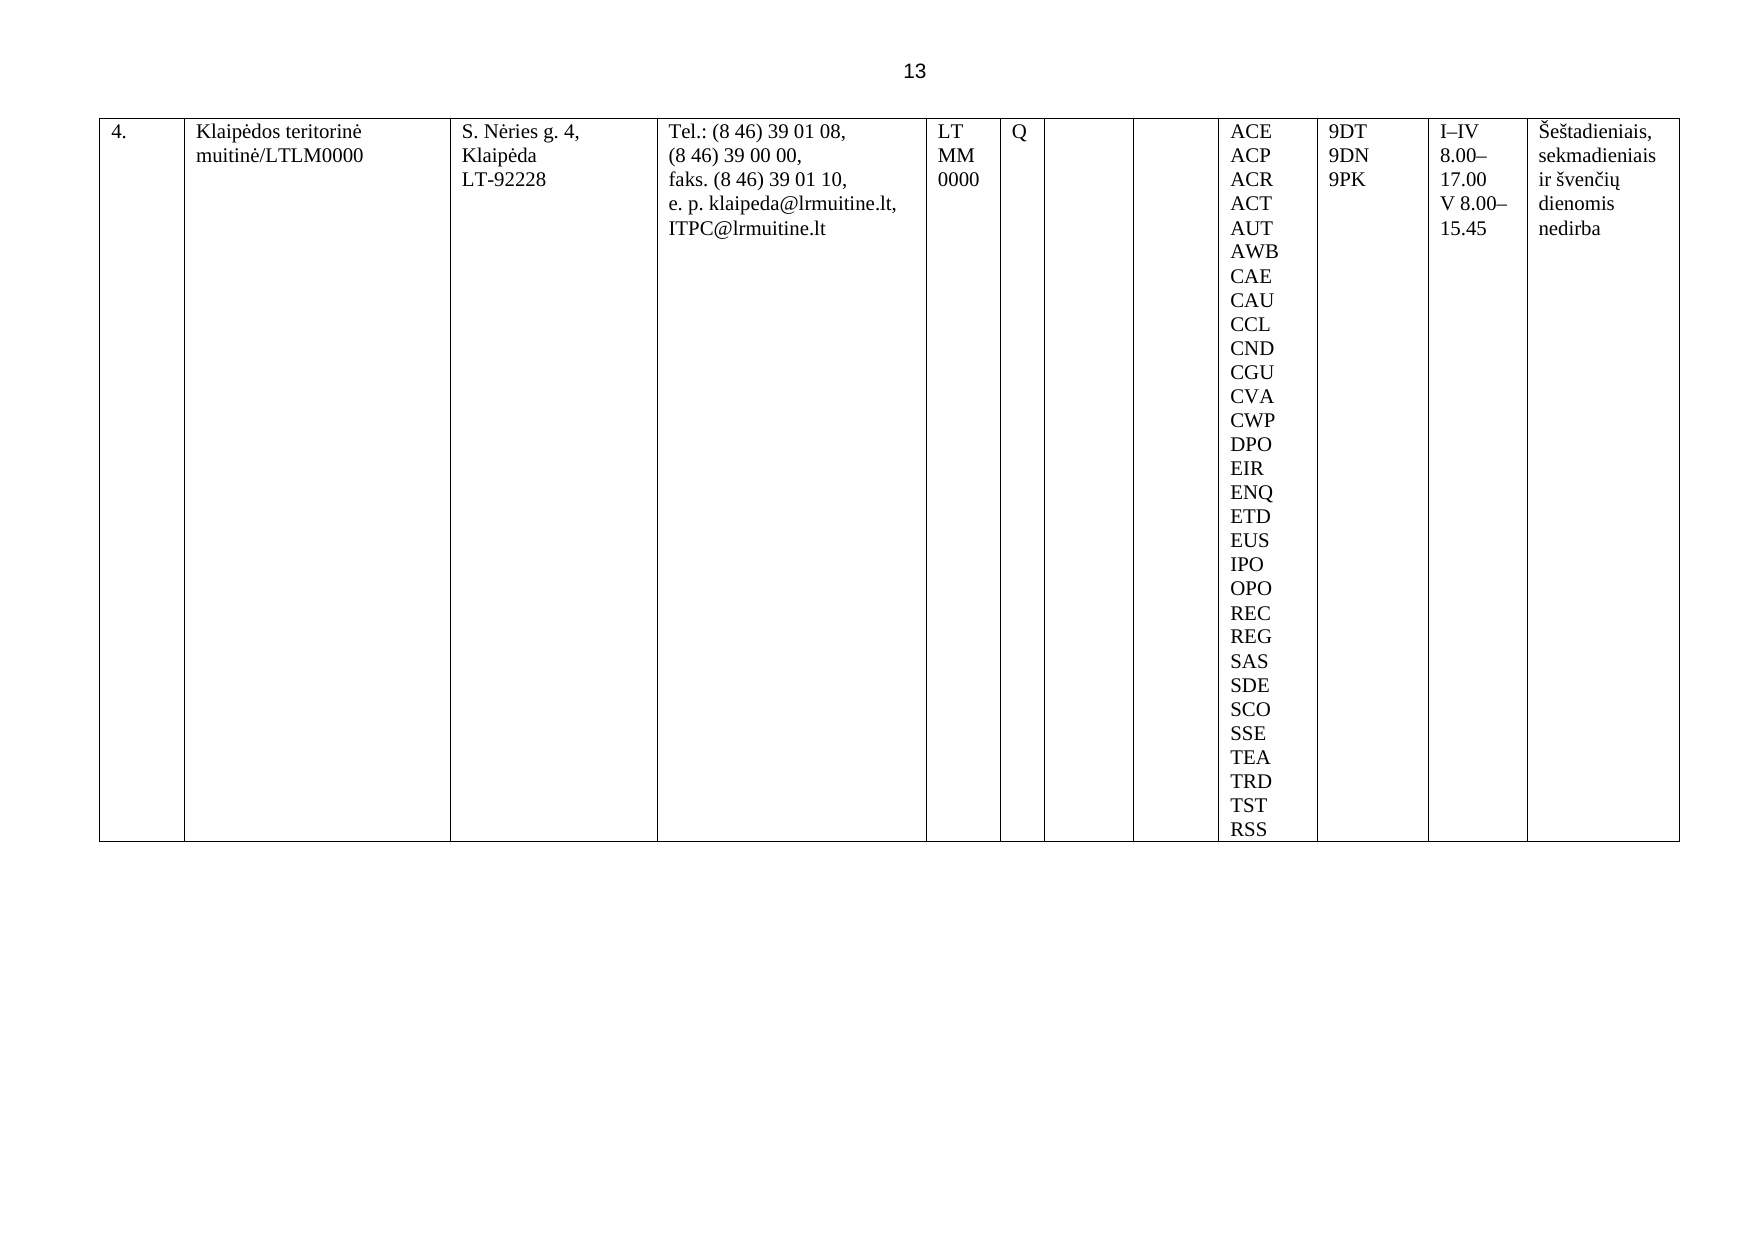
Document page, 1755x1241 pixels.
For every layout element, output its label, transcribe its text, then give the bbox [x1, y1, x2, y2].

table_cell Klaipėdos teritorinė muitinė/LTLM0000 [185, 119, 450, 841]
table_cell ACE ACP ACR ACT AUT AWB CAE CAU CCL CND CGU CVA CWP DPO EIR ENQ ETD EUS IPO OPO REC REG SAS SDE SCO SSE TEA TRD TST RSS [1219, 119, 1317, 841]
table_cell S. Nėries g. 4, Klaipėda LT-92228 [451, 119, 657, 841]
table_cell I–IV 8.00–17.00 V 8.00–15.45 [1429, 119, 1527, 841]
table_cell Tel.: (8 46) 39 01 08, (8 46) 39 00 00, faks. (8 46) 39 01 10, e. p. klaipeda@lrmuitine.lt, ITPC@lrmuitine.lt [658, 119, 926, 841]
table_cell 4. [100, 119, 184, 841]
table_cell [1045, 119, 1133, 841]
table_cell Šeštadieniais, sekmadieniais ir švenčių dienomis nedirba [1528, 119, 1679, 841]
table_cell Q [1001, 119, 1044, 841]
table_cell [1134, 119, 1218, 841]
table_cell 9DT 9DN 9PK [1318, 119, 1428, 841]
table_cell LT MM 0000 [927, 119, 1000, 841]
